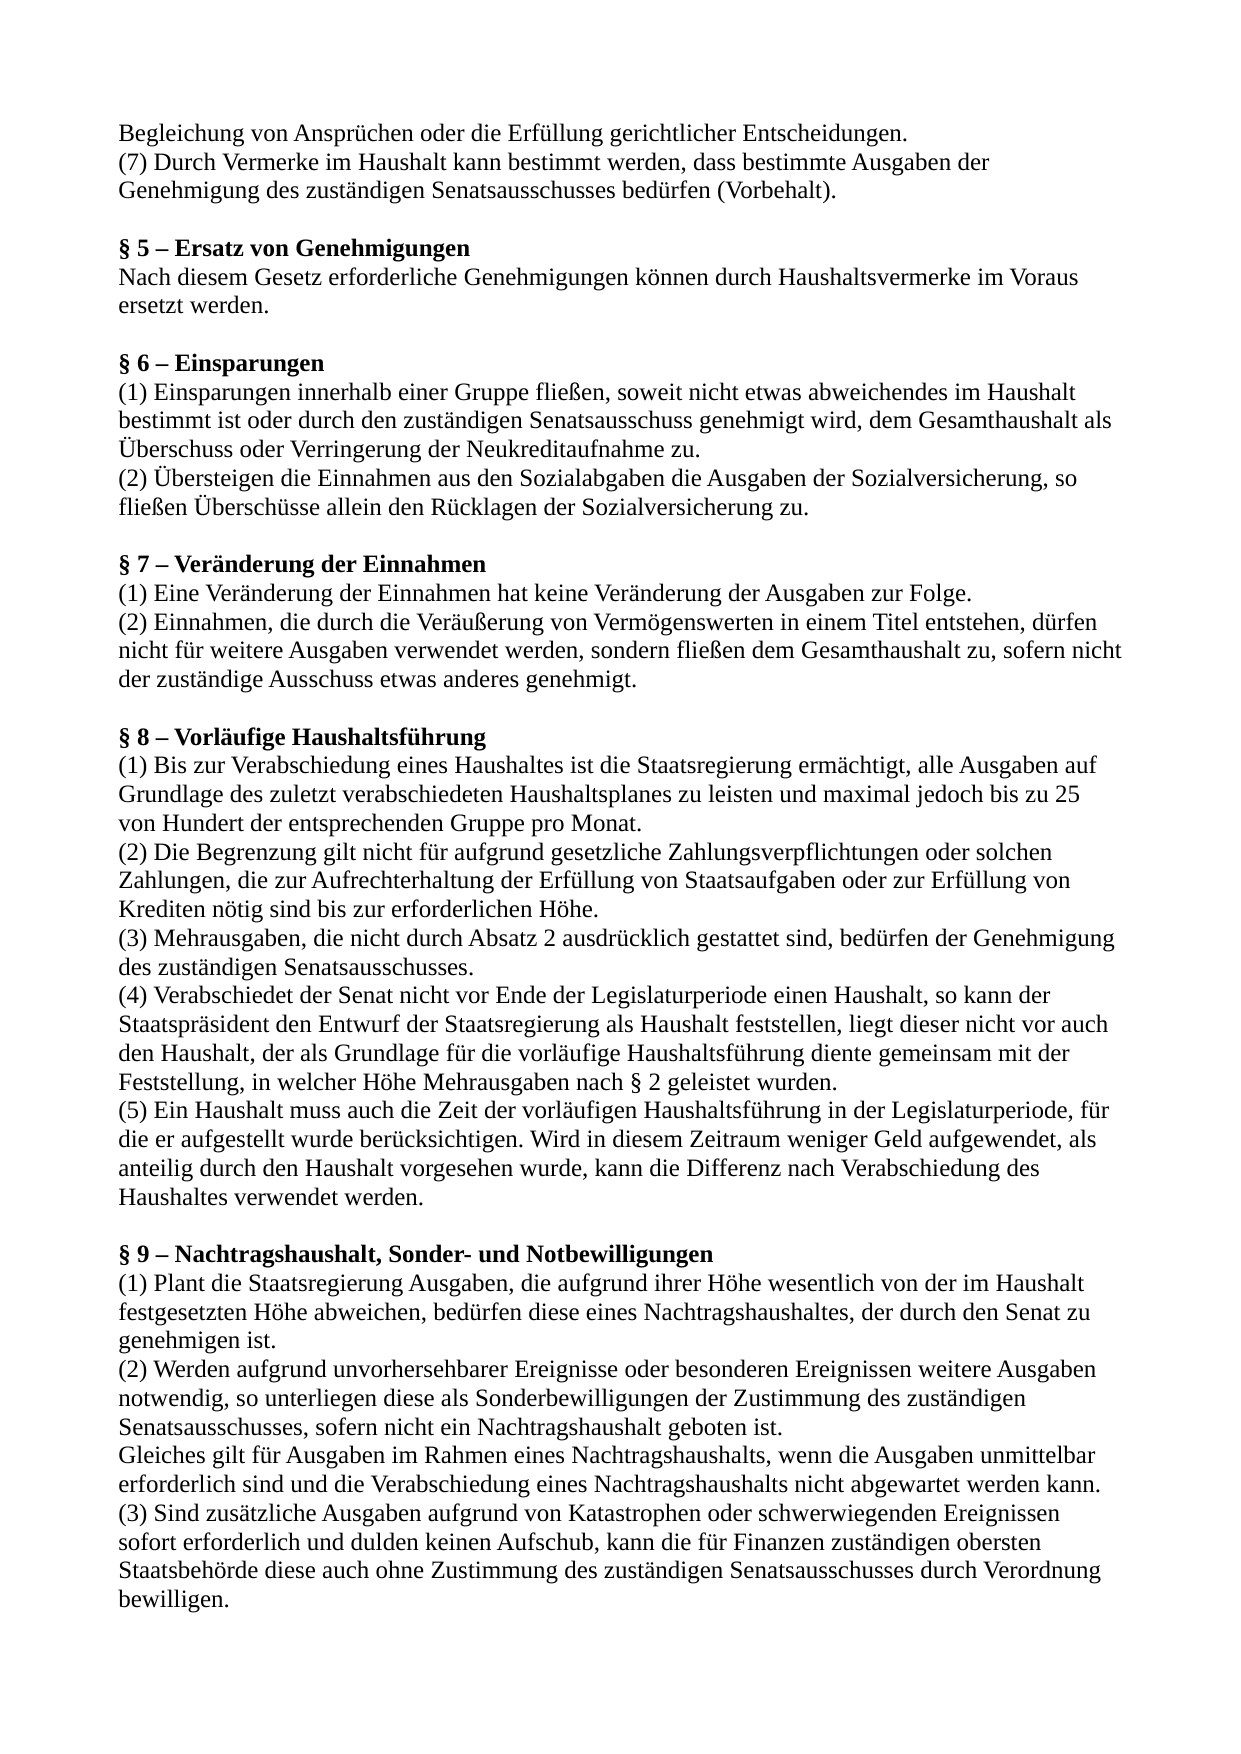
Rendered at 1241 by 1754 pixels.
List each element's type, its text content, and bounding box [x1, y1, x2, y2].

text (5) Ein Haushalt muss auch die Zeit der vorläufigen Haushaltsführung in der Legislaturperiode, für die er aufgestellt wurde berücksichtigen. Wird in diesem Zeitraum weniger Geld aufgewendet, als anteilig durch den Haushalt vorgesehen wurde, kann die Differenz nach Verabschiedung des Haushaltes verwendet werden. [118, 1096, 1122, 1211]
text Gleiches gilt für Ausgaben im Rahmen eines Nachtragshaushalts, wenn die Ausgaben unmittelbar erforderlich sind und die Verabschiedung eines Nachtragshaushalts nicht abgewartet werden kann. [118, 1441, 1122, 1498]
text (2) Übersteigen die Einnahmen aus den Sozialabgaben die Ausgaben der Sozialversicherung, so fließen Überschüsse allein den Rücklagen der Sozialversicherung zu. [118, 463, 1122, 521]
text § 8 – Vorläufige Haushaltsführung [118, 722, 1122, 751]
text (1) Einsparungen innerhalb einer Gruppe fließen, soweit nicht etwas abweichendes im Haushalt bestimmt ist oder durch den zuständigen Senatsausschuss genehmigt wird, dem Gesamthaushalt als Überschuss oder Verringerung der Neukreditaufnahme zu. [118, 377, 1122, 463]
text (1) Eine Veränderung der Einnahmen hat keine Veränderung der Ausgaben zur Folge. [118, 578, 1122, 607]
text § 5 – Ersatz von Genehmigungen [118, 233, 1122, 262]
text (4) Verabschiedet der Senat nicht vor Ende der Legislaturperiode einen Haushalt, so kann der Staatspräsident den Entwurf der Staatsregierung als Haushalt feststellen, liegt dieser nicht vor auch den Haushalt, der als Grundlage für die vorläufige Haushaltsführung diente gemeinsam mit der Feststellung, in welcher Höhe Mehrausgaben nach § 2 geleistet wurden. [118, 981, 1122, 1096]
text (1) Bis zur Verabschiedung eines Haushaltes ist die Staatsregierung ermächtigt, alle Ausgaben auf Grundlage des zuletzt verabschiedeten Haushaltsplanes zu leisten und maximal jedoch bis zu 25 von Hundert der entsprechenden Gruppe pro Monat. [118, 751, 1122, 837]
text (2) Werden aufgrund unvorhersehbarer Ereignisse oder besonderen Ereignissen weitere Ausgaben notwendig, so unterliegen diese als Sonderbewilligungen der Zustimmung des zuständigen Senatsausschusses, sofern nicht ein Nachtragshaushalt geboten ist. [118, 1354, 1122, 1441]
text § 9 – Nachtragshaushalt, Sonder- und Notbewilligungen [118, 1239, 1122, 1268]
text § 7 – Veränderung der Einnahmen [118, 549, 1122, 578]
text (3) Mehrausgaben, die nicht durch Absatz 2 ausdrücklich gestattet sind, bedürfen der Genehmigung des zuständigen Senatsausschusses. [118, 923, 1122, 981]
text Begleichung von Ansprüchen oder die Erfüllung gerichtlicher Entscheidungen. [118, 118, 1122, 147]
text (3) Sind zusätzliche Ausgaben aufgrund von Katastrophen oder schwerwiegenden Ereignissen sofort erforderlich und dulden keinen Aufschub, kann die für Finanzen zuständigen obersten Staatsbehörde diese auch ohne Zustimmung des zuständigen Senatsausschusses durch Verordnung bewilligen. [118, 1498, 1122, 1613]
text (7) Durch Vermerke im Haushalt kann bestimmt werden, dass bestimmte Ausgaben der Genehmigung des zuständigen Senatsausschusses bedürfen (Vorbehalt). [118, 147, 1122, 204]
text § 6 – Einsparungen [118, 348, 1122, 377]
text (2) Einnahmen, die durch die Veräußerung von Vermögenswerten in einem Titel entstehen, dürfen nicht für weitere Ausgaben verwendet werden, sondern fließen dem Gesamthaushalt zu, sofern nicht der zuständige Ausschuss etwas anderes genehmigt. [118, 607, 1122, 693]
text (1) Plant die Staatsregierung Ausgaben, die aufgrund ihrer Höhe wesentlich von der im Haushalt festgesetzten Höhe abweichen, bedürfen diese eines Nachtragshaushaltes, der durch den Senat zu genehmigen ist. [118, 1268, 1122, 1354]
text (2) Die Begrenzung gilt nicht für aufgrund gesetzliche Zahlungsverpflichtungen oder solchen Zahlungen, die zur Aufrechterhaltung der Erfüllung von Staatsaufgaben oder zur Erfüllung von Krediten nötig sind bis zur erforderlichen Höhe. [118, 837, 1122, 923]
text Nach diesem Gesetz erforderliche Genehmigungen können durch Haushaltsvermerke im Voraus ersetzt werden. [118, 262, 1122, 319]
